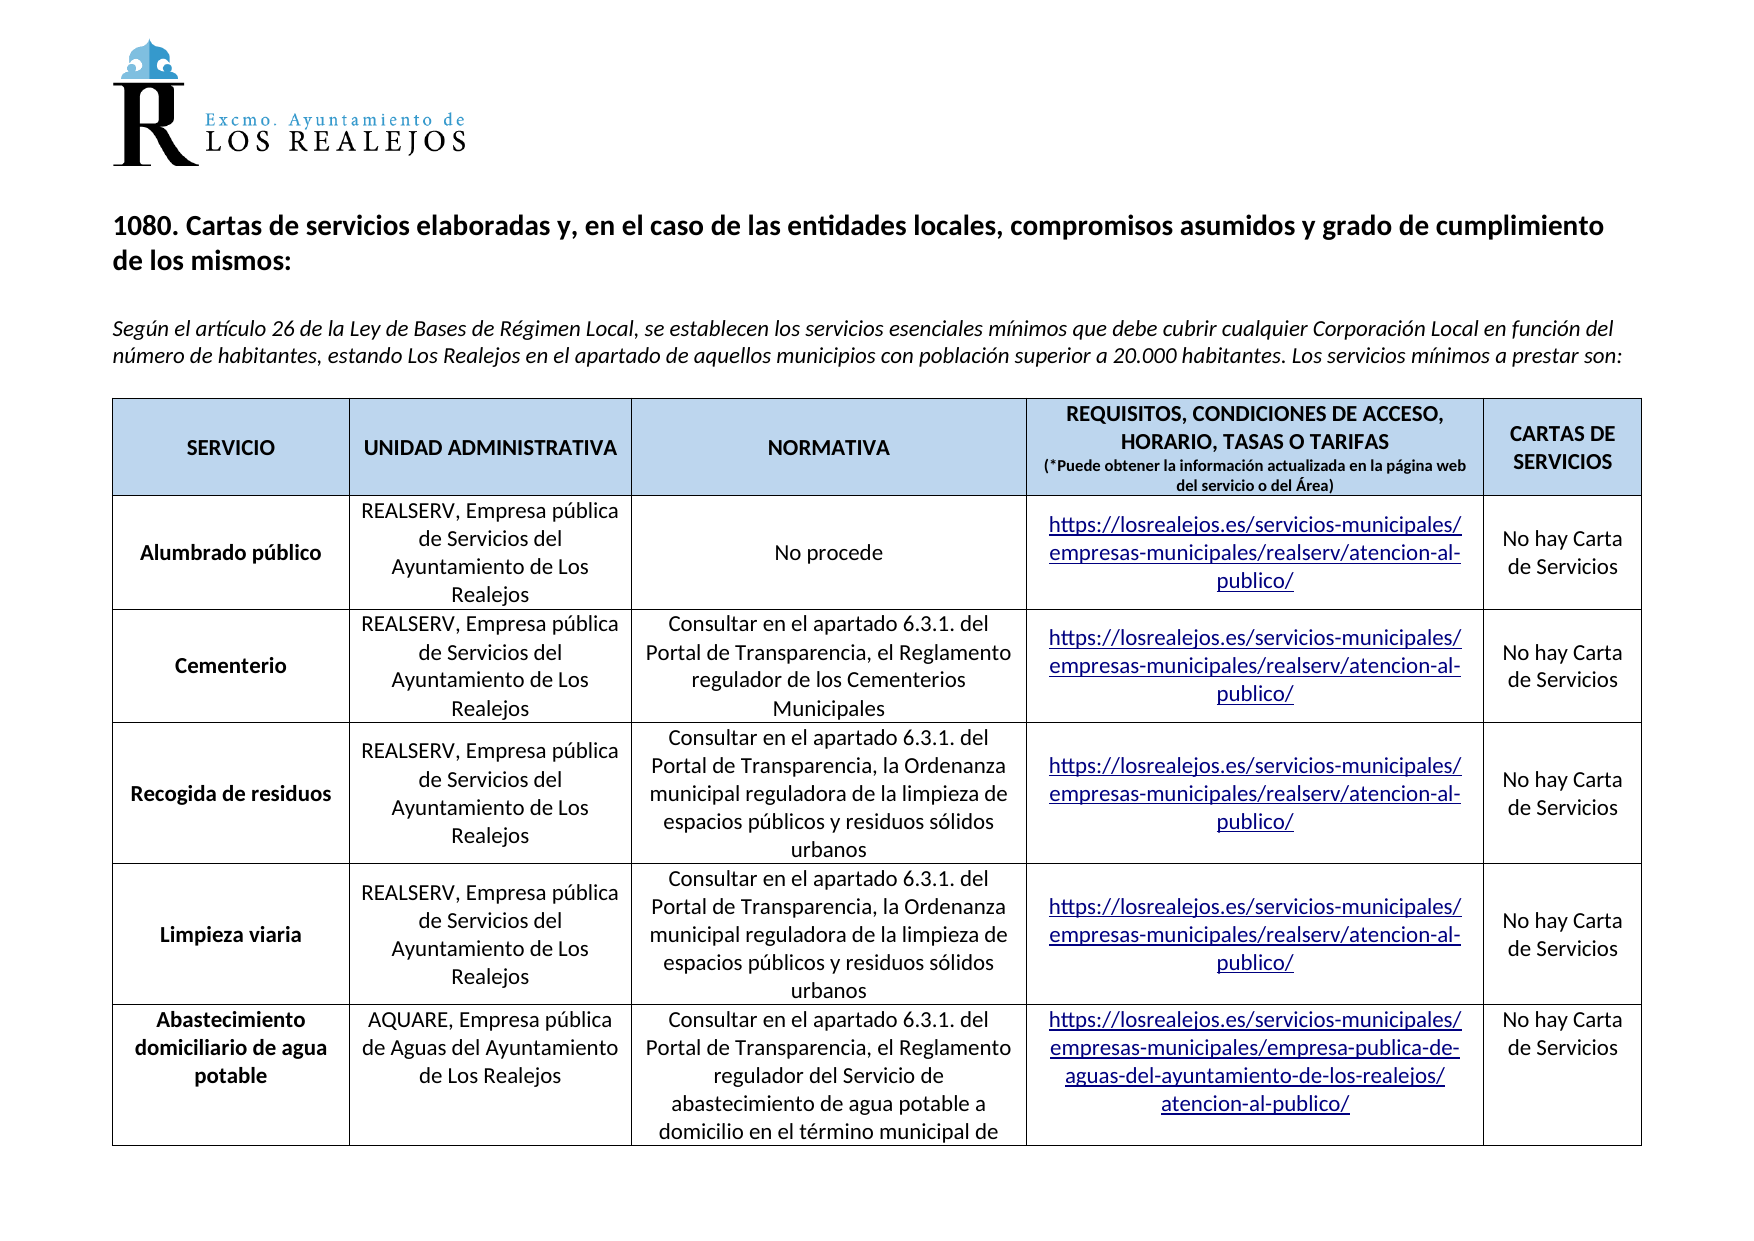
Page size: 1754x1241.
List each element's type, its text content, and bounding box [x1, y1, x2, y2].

table_cell Alumbrado público [113, 496, 349, 608]
table_cell No hay Carta de Servicios [1484, 864, 1641, 1004]
table_cell Consultar en el apartado 6.3.1. del Portal de Transparencia, la Ordenanza municipal reguladora de la limpieza de espacios públicos y residuos sólidos urbanos [632, 864, 1026, 1004]
table_header NORMATIVA [632, 399, 1026, 495]
table_cell No hay Carta de Servicios [1484, 610, 1641, 722]
table_cell No procede [632, 496, 1026, 608]
table_cell Limpieza viaria [113, 864, 349, 1004]
table_header SERVICIO [113, 399, 349, 495]
table_cell REALSERV, Empresa pública de Servicios del Ayuntamiento de Los Realejos [350, 723, 631, 863]
table_cell Consultar en el apartado 6.3.1. del Portal de Transparencia, la Ordenanza municipal reguladora de la limpieza de espacios públicos y residuos sólidos urbanos [632, 723, 1026, 863]
table_cell https://losrealejos.es/servicios-municipales/empresas-municipales/realserv/atencion-al-publico/ [1027, 723, 1483, 863]
text Según el artículo 26 de la Ley de Bases de Régimen Local, se establecen los servicios esenciales mínimos que debe cubrir cualquier Corporación Local en función del número de habitantes, estando Los Realejos en el apartado de aquellos municipios con población superior a 20.000 habitantes. Los servicios mínimos a prestar son: [112, 314, 1641, 370]
table_cell No hay Carta de Servicios [1484, 496, 1641, 608]
table_cell No hay Carta de Servicios [1484, 1005, 1641, 1145]
text 1080. Cartas de servicios elaboradas y, en el caso de las entidades locales, compromisos asumidos y grado de cumplimiento de los mismos: [112, 207, 1641, 278]
table_cell https://losrealejos.es/servicios-municipales/empresas-municipales/realserv/atencion-al-publico/ [1027, 610, 1483, 722]
table_cell REALSERV, Empresa pública de Servicios del Ayuntamiento de Los Realejos [350, 496, 631, 608]
table_cell https://losrealejos.es/servicios-municipales/empresas-municipales/realserv/atencion-al-publico/ [1027, 864, 1483, 1004]
table_cell REALSERV, Empresa pública de Servicios del Ayuntamiento de Los Realejos [350, 864, 631, 1004]
table_cell REALSERV, Empresa pública de Servicios del Ayuntamiento de Los Realejos [350, 610, 631, 722]
table_cell Recogida de residuos [113, 723, 349, 863]
table_cell No hay Carta de Servicios [1484, 723, 1641, 863]
table_header REQUISITOS, CONDICIONES DE ACCESO, HORARIO, TASAS O TARIFAS (*Puede obtener la información actualizada en la página web del servicio o del Área) [1027, 399, 1483, 495]
table_cell Abastecimiento domiciliario de agua potable [113, 1005, 349, 1145]
table_cell https://losrealejos.es/servicios-municipales/empresas-municipales/realserv/atencion-al-publico/ [1027, 496, 1483, 608]
table_cell https://losrealejos.es/servicios-municipales/empresas-municipales/empresa-publica-de-aguas-del-ayuntamiento-de-los-realejos/atencion-al-publico/ [1027, 1005, 1483, 1145]
table_cell Cementerio [113, 610, 349, 722]
table_header UNIDAD ADMINISTRATIVA [350, 399, 631, 495]
table_header CARTAS DE SERVICIOS [1484, 399, 1641, 495]
table_cell Consultar en el apartado 6.3.1. del Portal de Transparencia, el Reglamento regulador del Servicio de abastecimiento de agua potable a domicilio en el término municipal de [632, 1005, 1026, 1145]
table_cell AQUARE, Empresa pública de Aguas del Ayuntamiento de Los Realejos [350, 1005, 631, 1145]
table_cell Consultar en el apartado 6.3.1. del Portal de Transparencia, el Reglamento regulador de los Cementerios Municipales [632, 610, 1026, 722]
